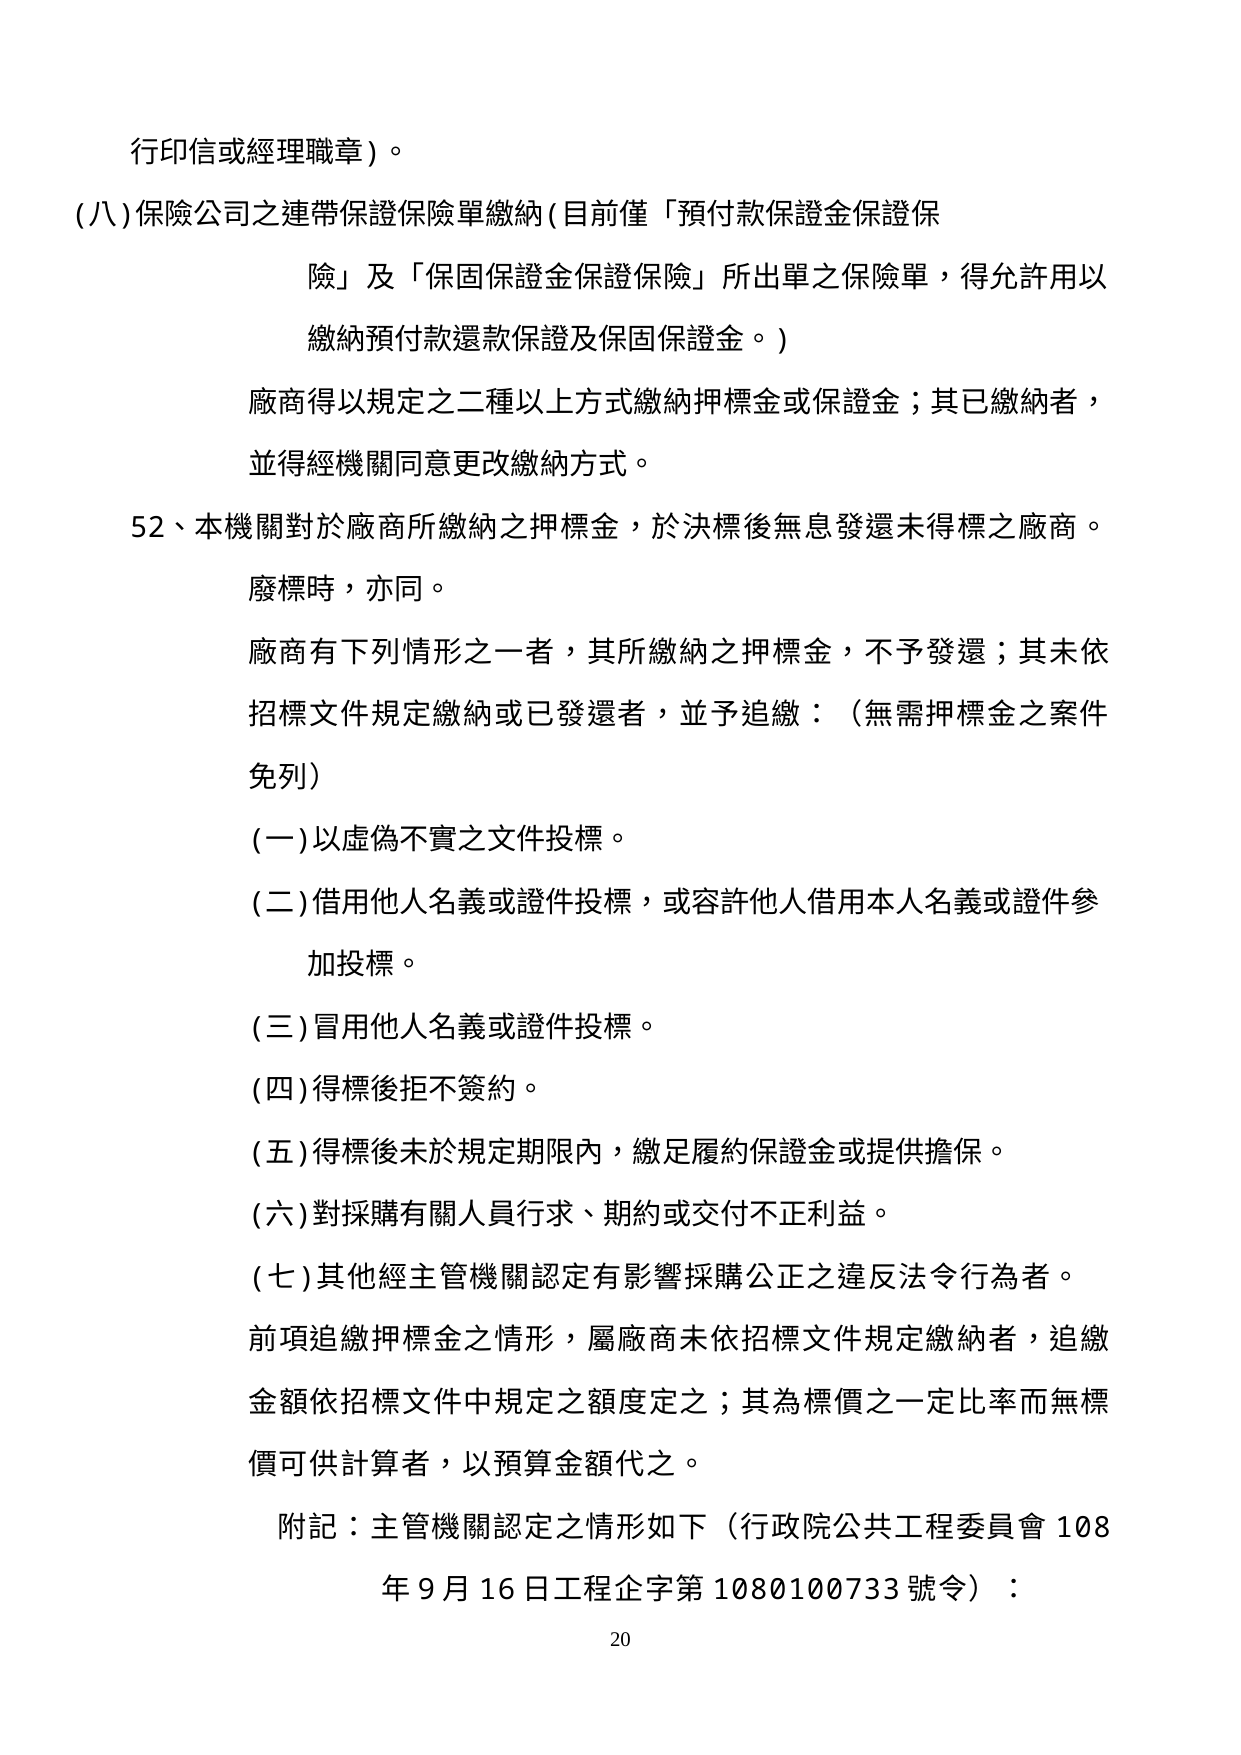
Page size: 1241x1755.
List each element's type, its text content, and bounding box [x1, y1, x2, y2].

text 附記：主管機關認定之情形如下（行政院公共工程委員會108年9月16日工程企字第1080100733號令）： [278, 1483, 1110, 1608]
text (二)借用他人名義或證件投標，或容許他人借用本人名義或證件參加投標。 [248, 858, 1110, 983]
list 本機關對於廠商所繳納之押標金，於決標後無息發還未得標之廠商。 廢標時，亦同。 [130, 483, 1110, 608]
list 行印信或經理職章)。 [130, 108, 1110, 170]
text (一)以虛偽不實之文件投標。 [248, 795, 1110, 858]
text 廠商有下列情形之一者，其所繳納之押標金，不予發還；其未依招標文件規定繳納或已發還者，並予追繳：（無需押標金之案件免列） [248, 608, 1110, 795]
text 廠商得以規定之二種以上方式繳納押標金或保證金；其已繳納者，並得經機關同意更改繳納方式。 [248, 358, 1110, 483]
text (三)冒用他人名義或證件投標。 [248, 983, 1110, 1045]
text (六)對採購有關人員行求、期約或交付不正利益。 [248, 1170, 1110, 1233]
text (五)得標後未於規定期限內，繳足履約保證金或提供擔保。 [248, 1108, 1110, 1170]
text (四)得標後拒不簽約。 [248, 1045, 1110, 1108]
text 前項追繳押標金之情形，屬廠商未依招標文件規定繳納者，追繳金額依招標文件中規定之額度定之；其為標價之一定比率而無標價可供計算者，以預算金額代之。 [248, 1295, 1110, 1483]
list (八)保險公司之連帶保證保險單繳納(目前僅「預付款保證金保證保 [71, 170, 1110, 233]
text 險」及「保固保證金保證保險」所出單之保險單，得允許用以繳納預付款還款保證及保固保證金。) [307, 233, 1110, 358]
text (七)其他經主管機關認定有影響採購公正之違反法令行為者。 [248, 1233, 1110, 1295]
